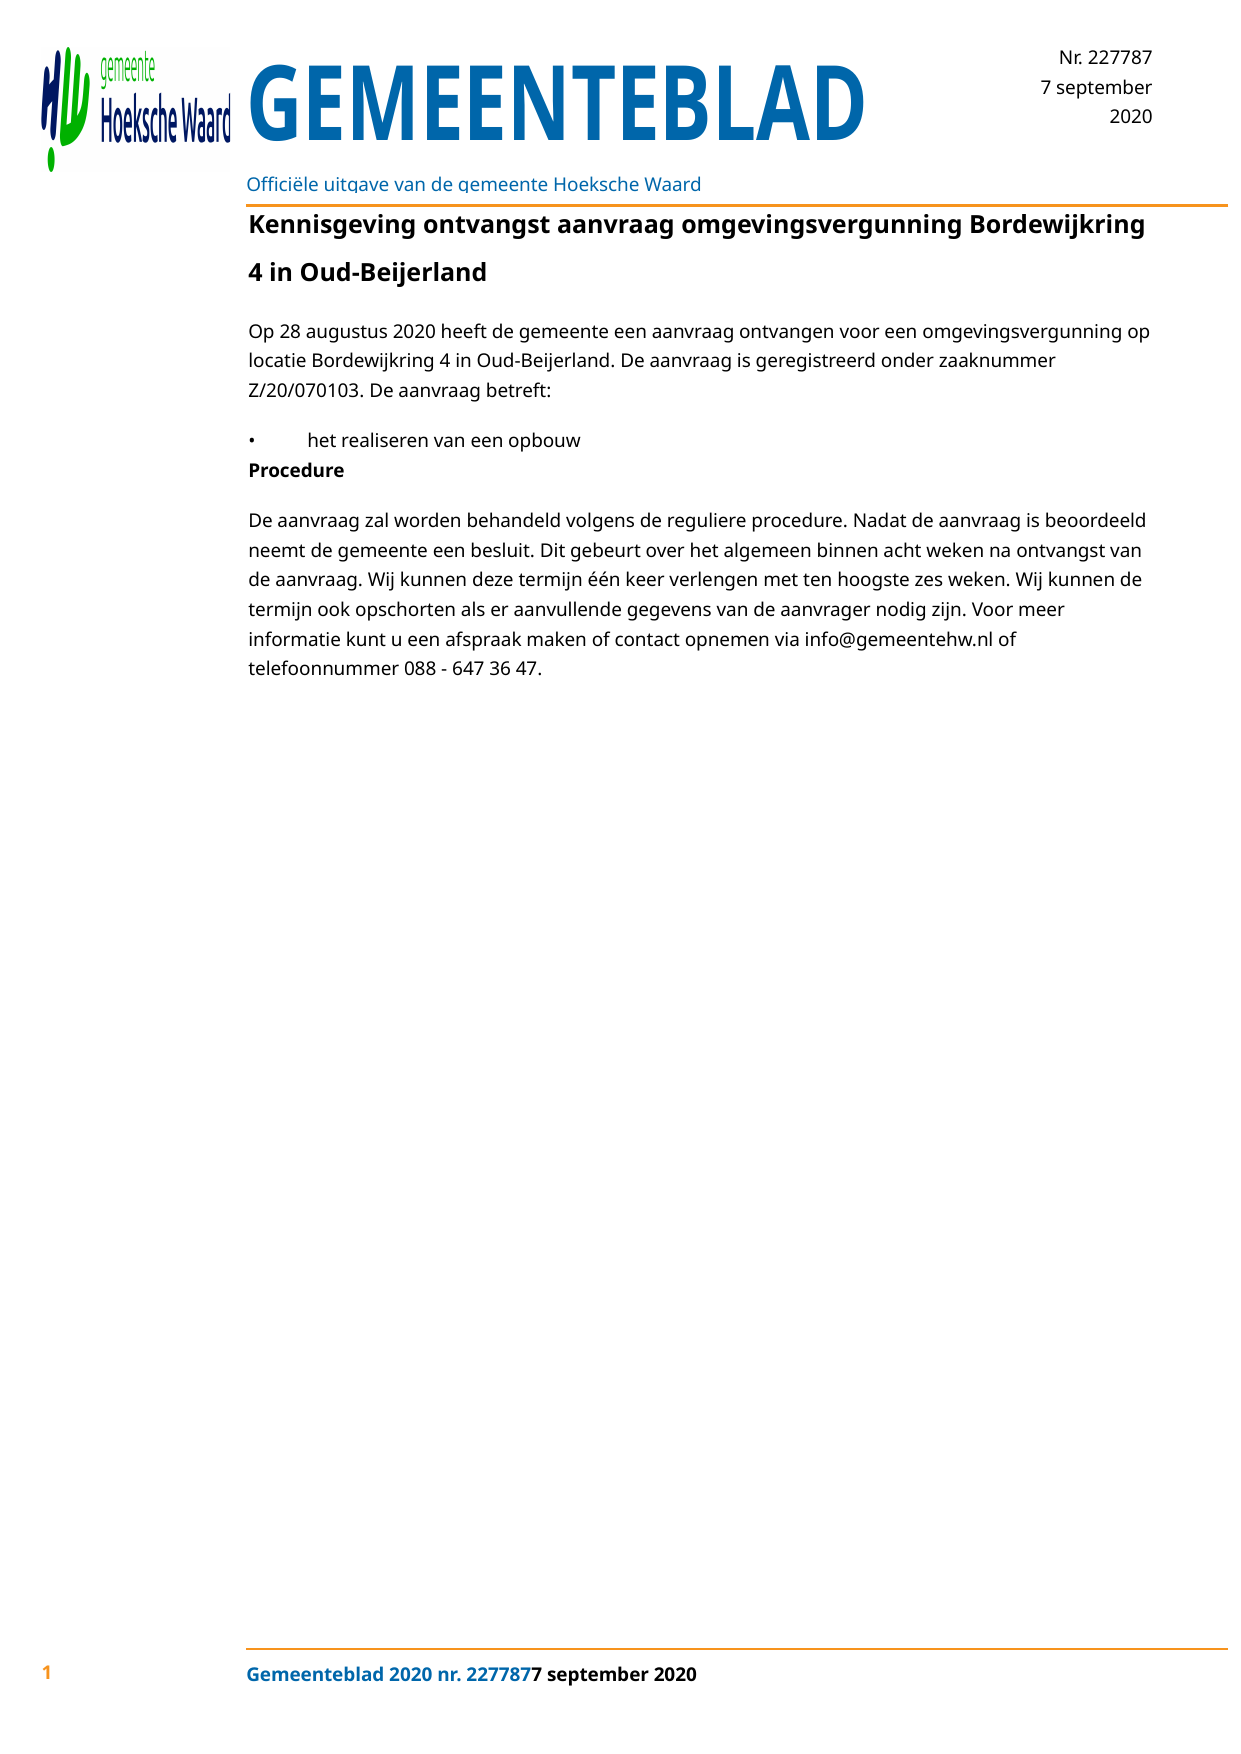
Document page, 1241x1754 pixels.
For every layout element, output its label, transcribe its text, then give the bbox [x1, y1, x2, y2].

text De aanvraag zal worden behandeld volgens de reguliere procedure. Nadat de aanvraag is beoordeeld neemt de gemeente een besluit. Dit gebeurt over het algemeen binnen acht weken na ontvangst van de aanvraag. Wij kunnen deze termijn één keer verlengen met ten hoogste zes weken. Wij kunnen de termijn ook opschorten als er aanvullende gegevens van de aanvrager nodig zijn. Voor meer informatie kunt u een afspraak maken of contact opnemen via info@gemeentehw.nl of telefoonnummer 088 - 647 36 47. [248, 507, 1152, 681]
picture [41, 47, 231, 172]
text Kennisgeving ontvangst aanvraag omgevingsvergunning Bordewijkring 4 in Oud-Beijerland [248, 207, 1152, 288]
text Procedure [248, 457, 1152, 483]
list het realiseren van een opbouw [248, 427, 1152, 453]
text Op 28 augustus 2020 heeft de gemeente een aanvraag ontvangen voor een omgevingsvergunning op locatie Bordewijkring 4 in Oud-Beijerland. De aanvraag is geregistreerd onder zaaknummer Z/20/070103. De aanvraag betreft: [248, 318, 1152, 403]
